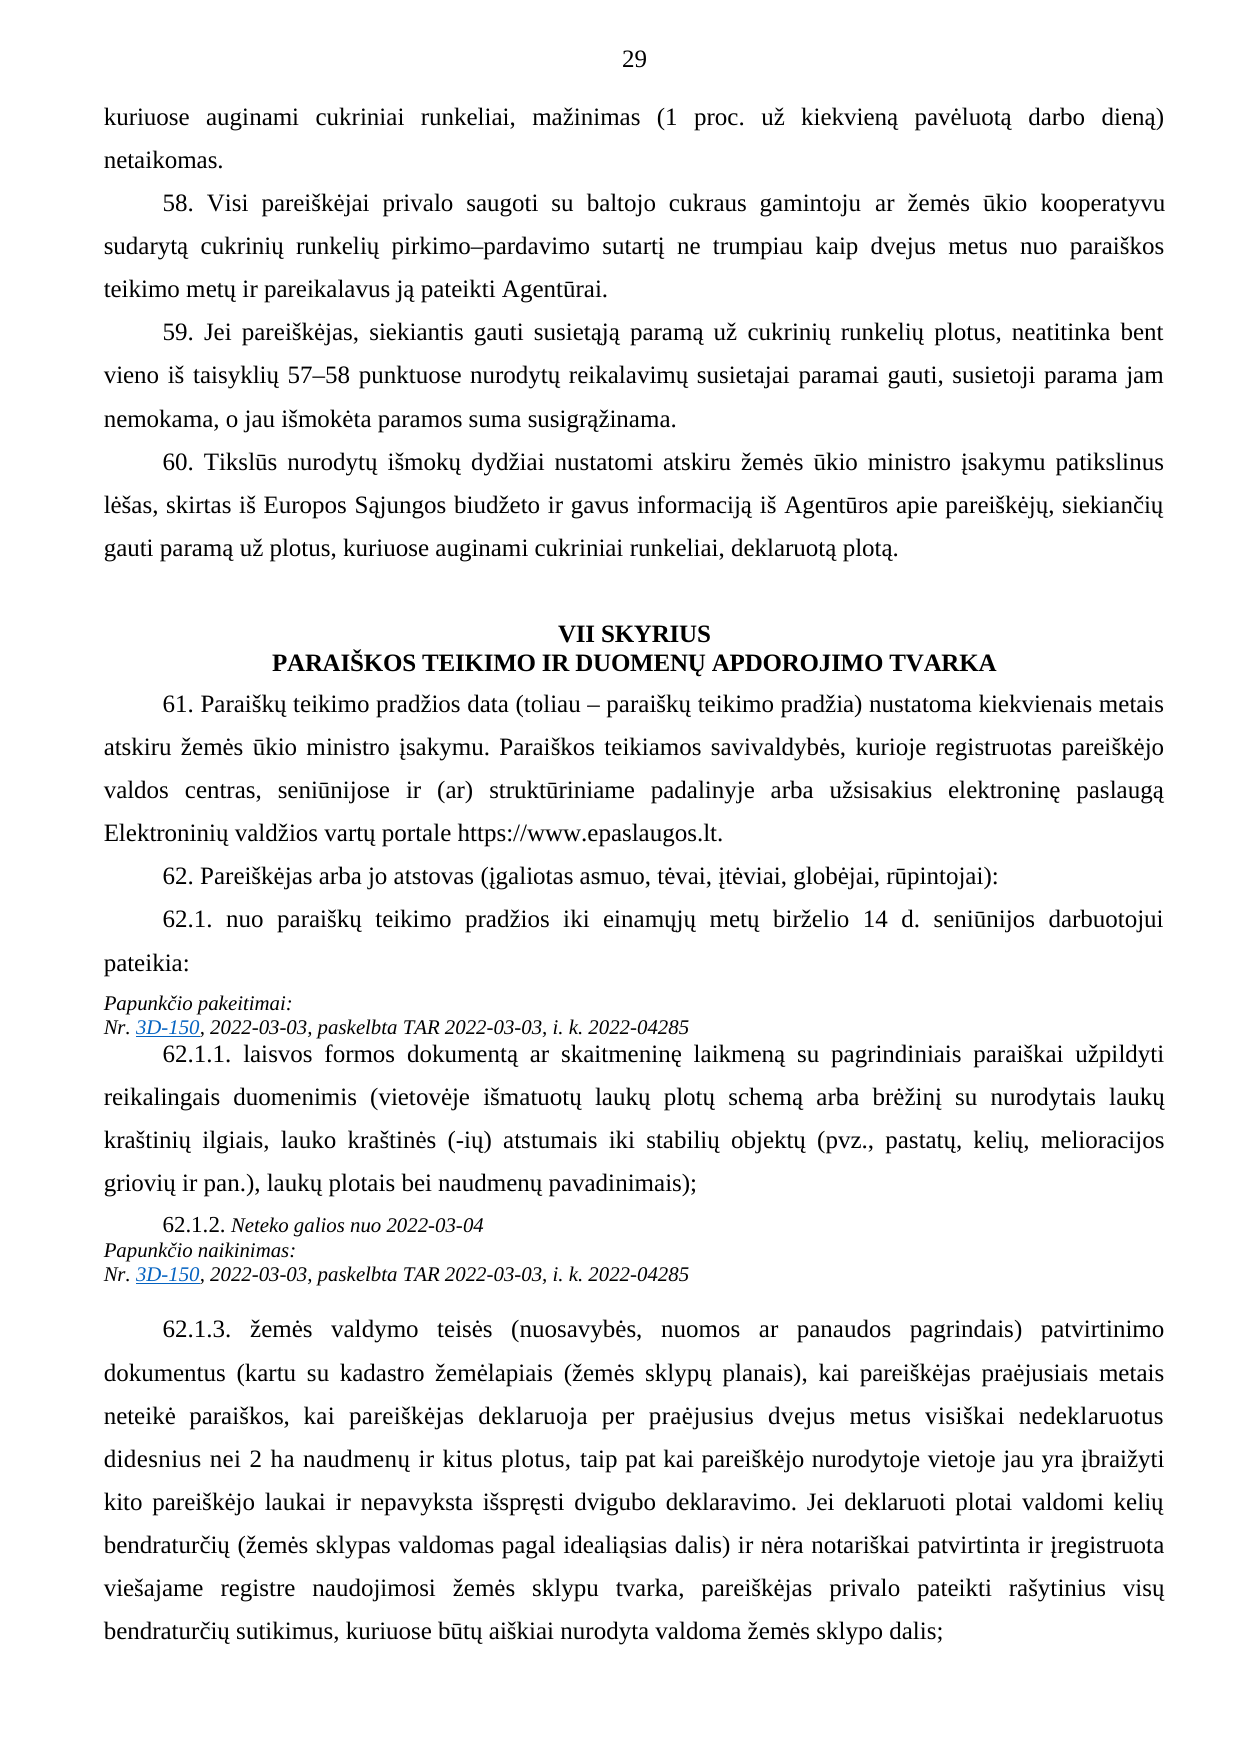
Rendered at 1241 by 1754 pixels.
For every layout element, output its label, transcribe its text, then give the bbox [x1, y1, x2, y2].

text 59. Jei pareiškėjas, siekiantis gauti susietąją paramą už cukrinių runkelių plotus, neatitinka bent vieno iš taisyklių 57–58 punktuose nurodytų reikalavimų susietajai paramai gauti, susietoji parama jam nemokama, o jau išmokėta paramos suma susigrąžinama. [103, 317, 1165, 432]
text Nr. 3D-150, 2022-03-03, paskelbta TAR 2022-03-03, i. k. 2022-04285 [103, 1015, 1165, 1039]
text Nr. 3D-150, 2022-03-03, paskelbta TAR 2022-03-03, i. k. 2022-04285 [103, 1262, 1165, 1286]
text kuriuose auginami cukriniai runkeliai, mažinimas (1 proc. už kiekvieną pavėluotą darbo dieną) netaikomas. [103, 102, 1165, 174]
text Papunkčio pakeitimai: [103, 991, 1165, 1015]
text PARAIŠKOS TEIKIMO IR DUOMENŲ APDOROJIMO TVARKA [103, 648, 1165, 677]
text 62.1.3. žemės valdymo teisės (nuosavybės, nuomos ar panaudos pagrindais) patvirtinimo dokumentus (kartu su kadastro žemėlapiais (žemės sklypų planais), kai pareiškėjas praėjusiais metais neteikė paraiškos, kai pareiškėjas deklaruoja per praėjusius dvejus metus visiškai nedeklaruotus didesnius nei 2 ha naudmenų ir kitus plotus, taip pat kai pareiškėjo nurodytoje vietoje jau yra įbraižyti kito pareiškėjo laukai ir nepavyksta išspręsti dvigubo deklaravimo. Jei deklaruoti plotai valdomi kelių bendraturčių (žemės sklypas valdomas pagal idealiąsias dalis) ir nėra notariškai patvirtinta ir įregistruota viešajame registre naudojimosi žemės sklypu tvarka, pareiškėjas privalo pateikti rašytinius visų bendraturčių sutikimus, kuriuose būtų aiškiai nurodyta valdoma žemės sklypo dalis; [103, 1314, 1165, 1645]
text 62. Pareiškėjas arba jo atstovas (įgaliotas asmuo, tėvai, įtėviai, globėjai, rūpintojai): [103, 861, 1165, 890]
text 61. Paraiškų teikimo pradžios data (toliau – paraiškų teikimo pradžia) nustatoma kiekvienais metais atskiru žemės ūkio ministro įsakymu. Paraiškos teikiamos savivaldybės, kurioje registruotas pareiškėjo valdos centras, seniūnijose ir (ar) struktūriniame padalinyje arba užsisakius elektroninę paslaugą Elektroninių valdžios vartų portale https://www.epaslaugos.lt. [103, 689, 1165, 847]
text 62.1.2. Neteko galios nuo 2022-03-04 [103, 1211, 1165, 1238]
text VII SKYRIUS [103, 619, 1165, 648]
text 60. Tikslūs nurodytų išmokų dydžiai nustatomi atskiru žemės ūkio ministro įsakymu patikslinus lėšas, skirtas iš Europos Sąjungos biudžeto ir gavus informaciją iš Agentūros apie pareiškėjų, siekiančių gauti paramą už plotus, kuriuose auginami cukriniai runkeliai, deklaruotą plotą. [103, 447, 1165, 562]
text Papunkčio naikinimas: [103, 1238, 1165, 1262]
text 62.1. nuo paraiškų teikimo pradžios iki einamųjų metų birželio 14 d. seniūnijos darbuotojui pateikia: [103, 904, 1165, 976]
text 62.1.1. laisvos formos dokumentą ar skaitmeninę laikmeną su pagrindiniais paraiškai užpildyti reikalingais duomenimis (vietovėje išmatuotų laukų plotų schemą arba brėžinį su nurodytais laukų kraštinių ilgiais, lauko kraštinės (-ių) atstumais iki stabilių objektų (pvz., pastatų, kelių, melioracijos griovių ir pan.), laukų plotais bei naudmenų pavadinimais); [103, 1039, 1165, 1197]
text 58. Visi pareiškėjai privalo saugoti su baltojo cukraus gamintoju ar žemės ūkio kooperatyvu sudarytą cukrinių runkelių pirkimo–pardavimo sutartį ne trumpiau kaip dvejus metus nuo paraiškos teikimo metų ir pareikalavus ją pateikti Agentūrai. [103, 188, 1165, 303]
